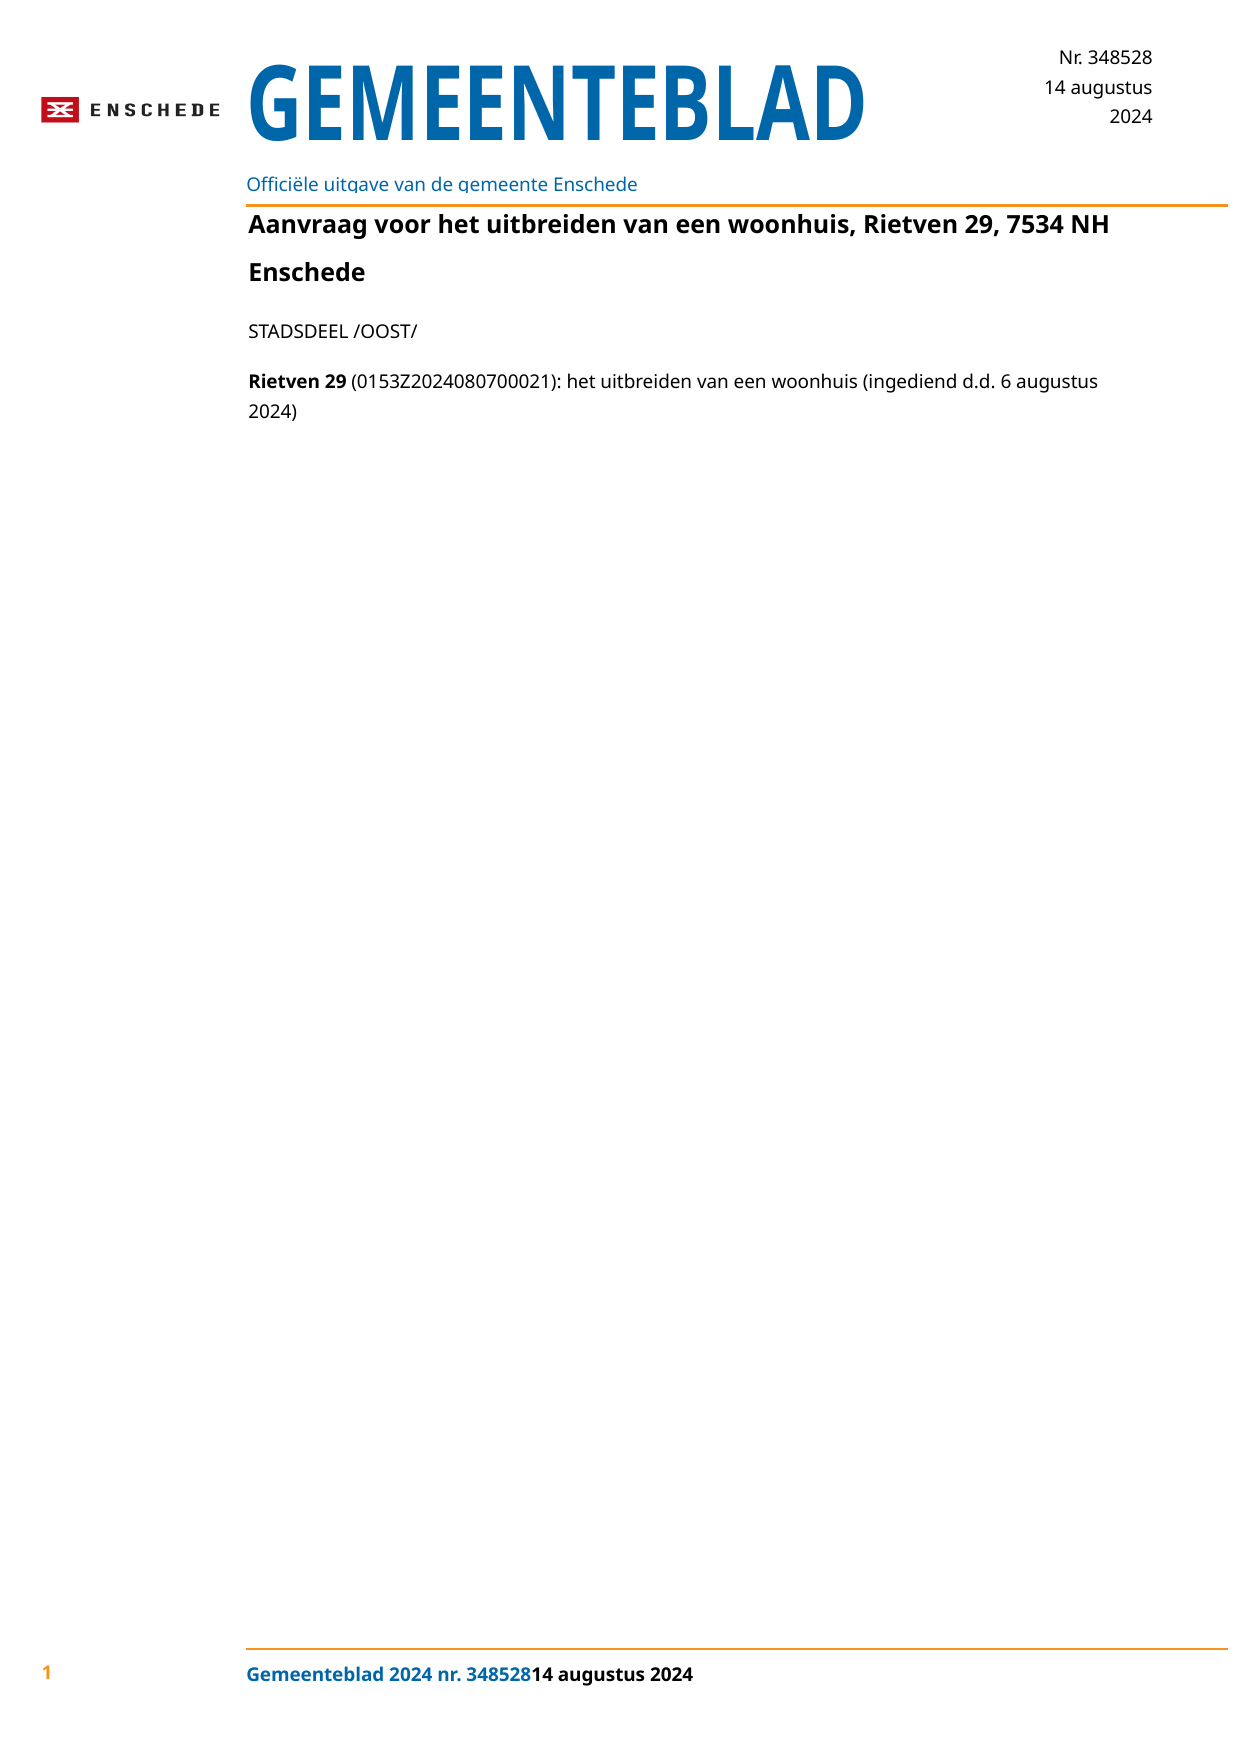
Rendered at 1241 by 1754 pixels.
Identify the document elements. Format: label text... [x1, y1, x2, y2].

picture [41, 47, 231, 172]
text STADSDEEL /OOST/ [248, 318, 1152, 344]
text Aanvraag voor het uitbreiden van een woonhuis, Rietven 29, 7534 NH Enschede [248, 207, 1152, 288]
text Rietven 29 (0153Z2024080700021): het uitbreiden van een woonhuis (ingediend d.d. 6 augustus 2024) [248, 368, 1152, 424]
